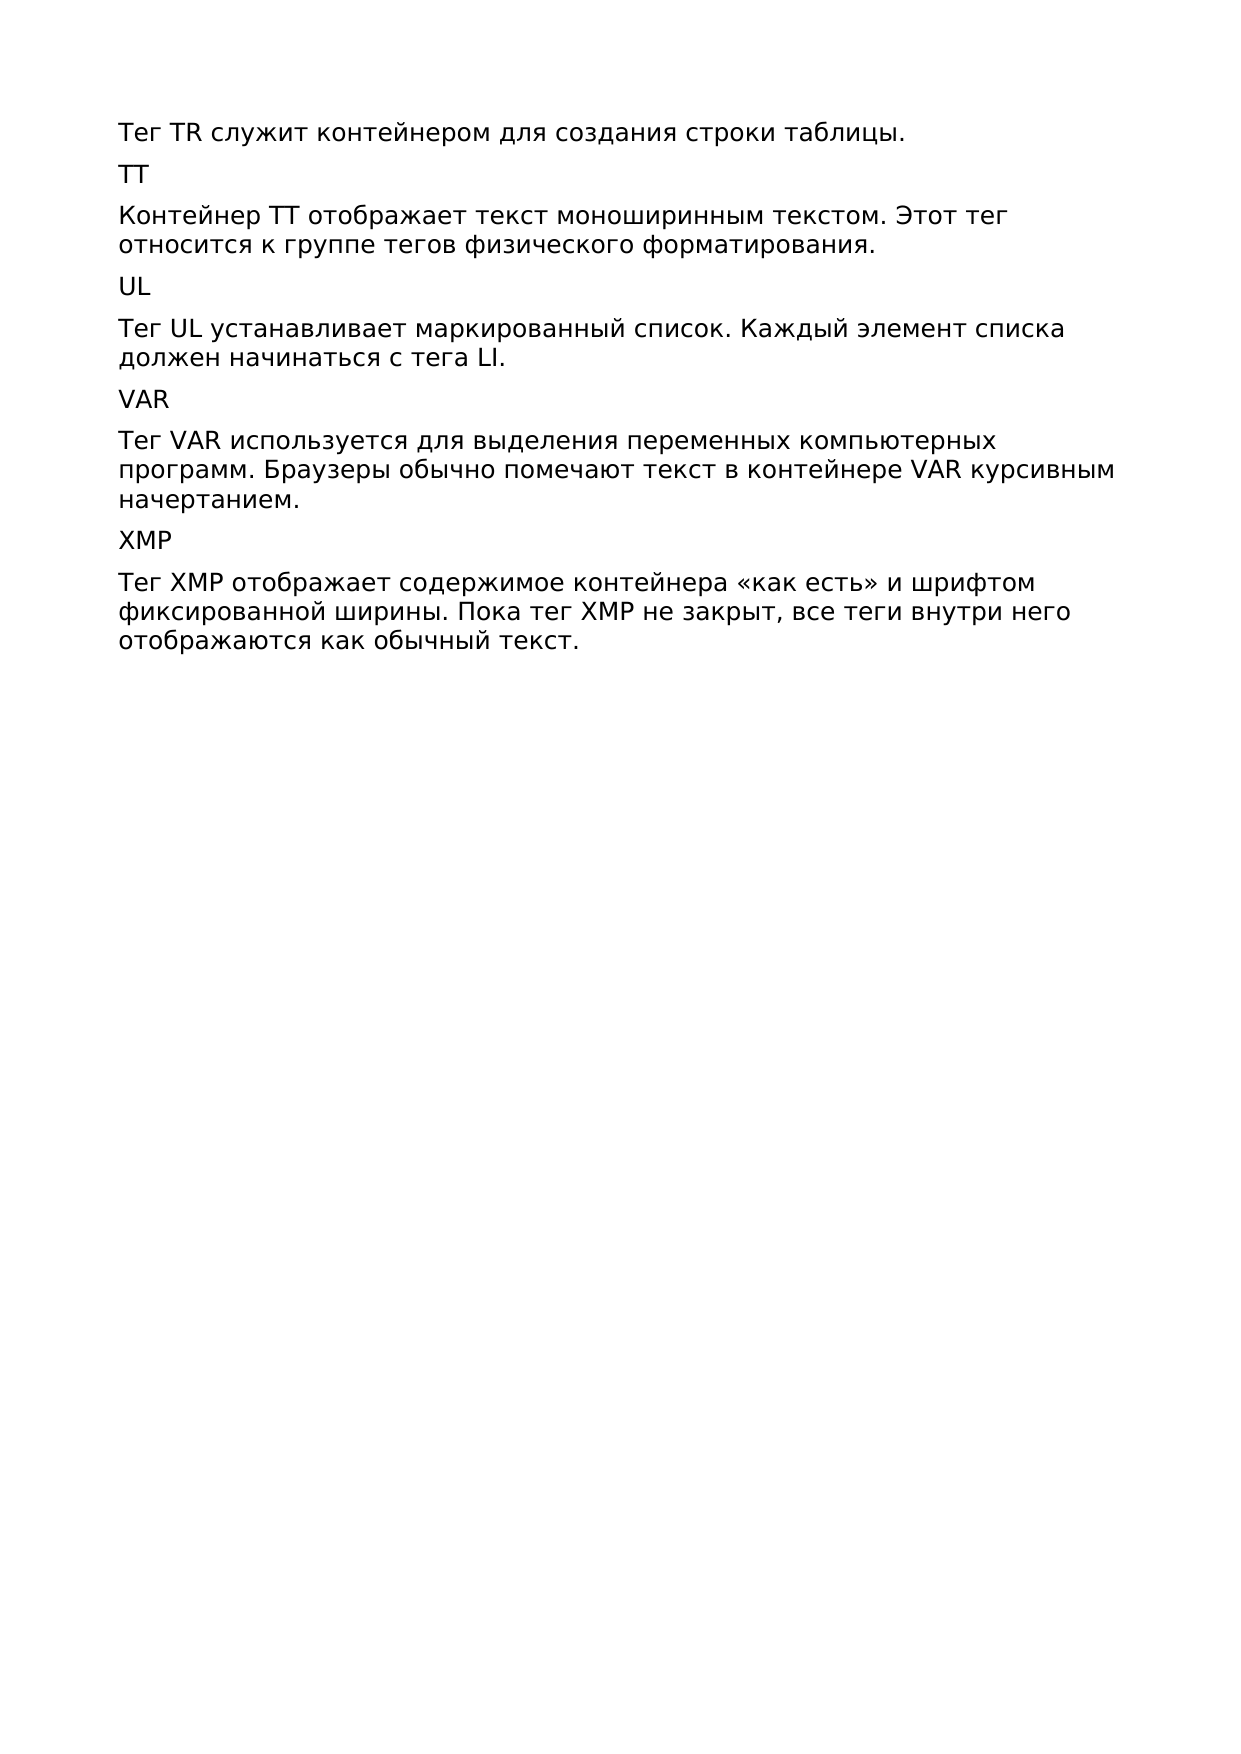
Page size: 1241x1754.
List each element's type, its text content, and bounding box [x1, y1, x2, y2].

text Тег UL устанавливает маркированный список. Каждый элемент списка должен начинаться с тега LI. [118, 314, 1122, 372]
text VAR [118, 385, 1122, 414]
text Тег XMP отображает содержимое контейнера «как есть» и шрифтом фиксированной ширины. Пока тег XMP не закрыт, все теги внутри него отображаются как обычный текст. [118, 568, 1122, 656]
text Тег TR служит контейнером для создания строки таблицы. [118, 118, 1122, 147]
text TT [118, 160, 1122, 189]
text Тег VAR используется для выделения переменных компьютерных программ. Браузеры обычно помечают текст в контейнере VAR курсивным начертанием. [118, 426, 1122, 514]
text UL [118, 272, 1122, 301]
text XMP [118, 526, 1122, 556]
text Контейнер TT отображает текст моноширинным текстом. Этот тег относится к группе тегов физического форматирования. [118, 201, 1122, 260]
